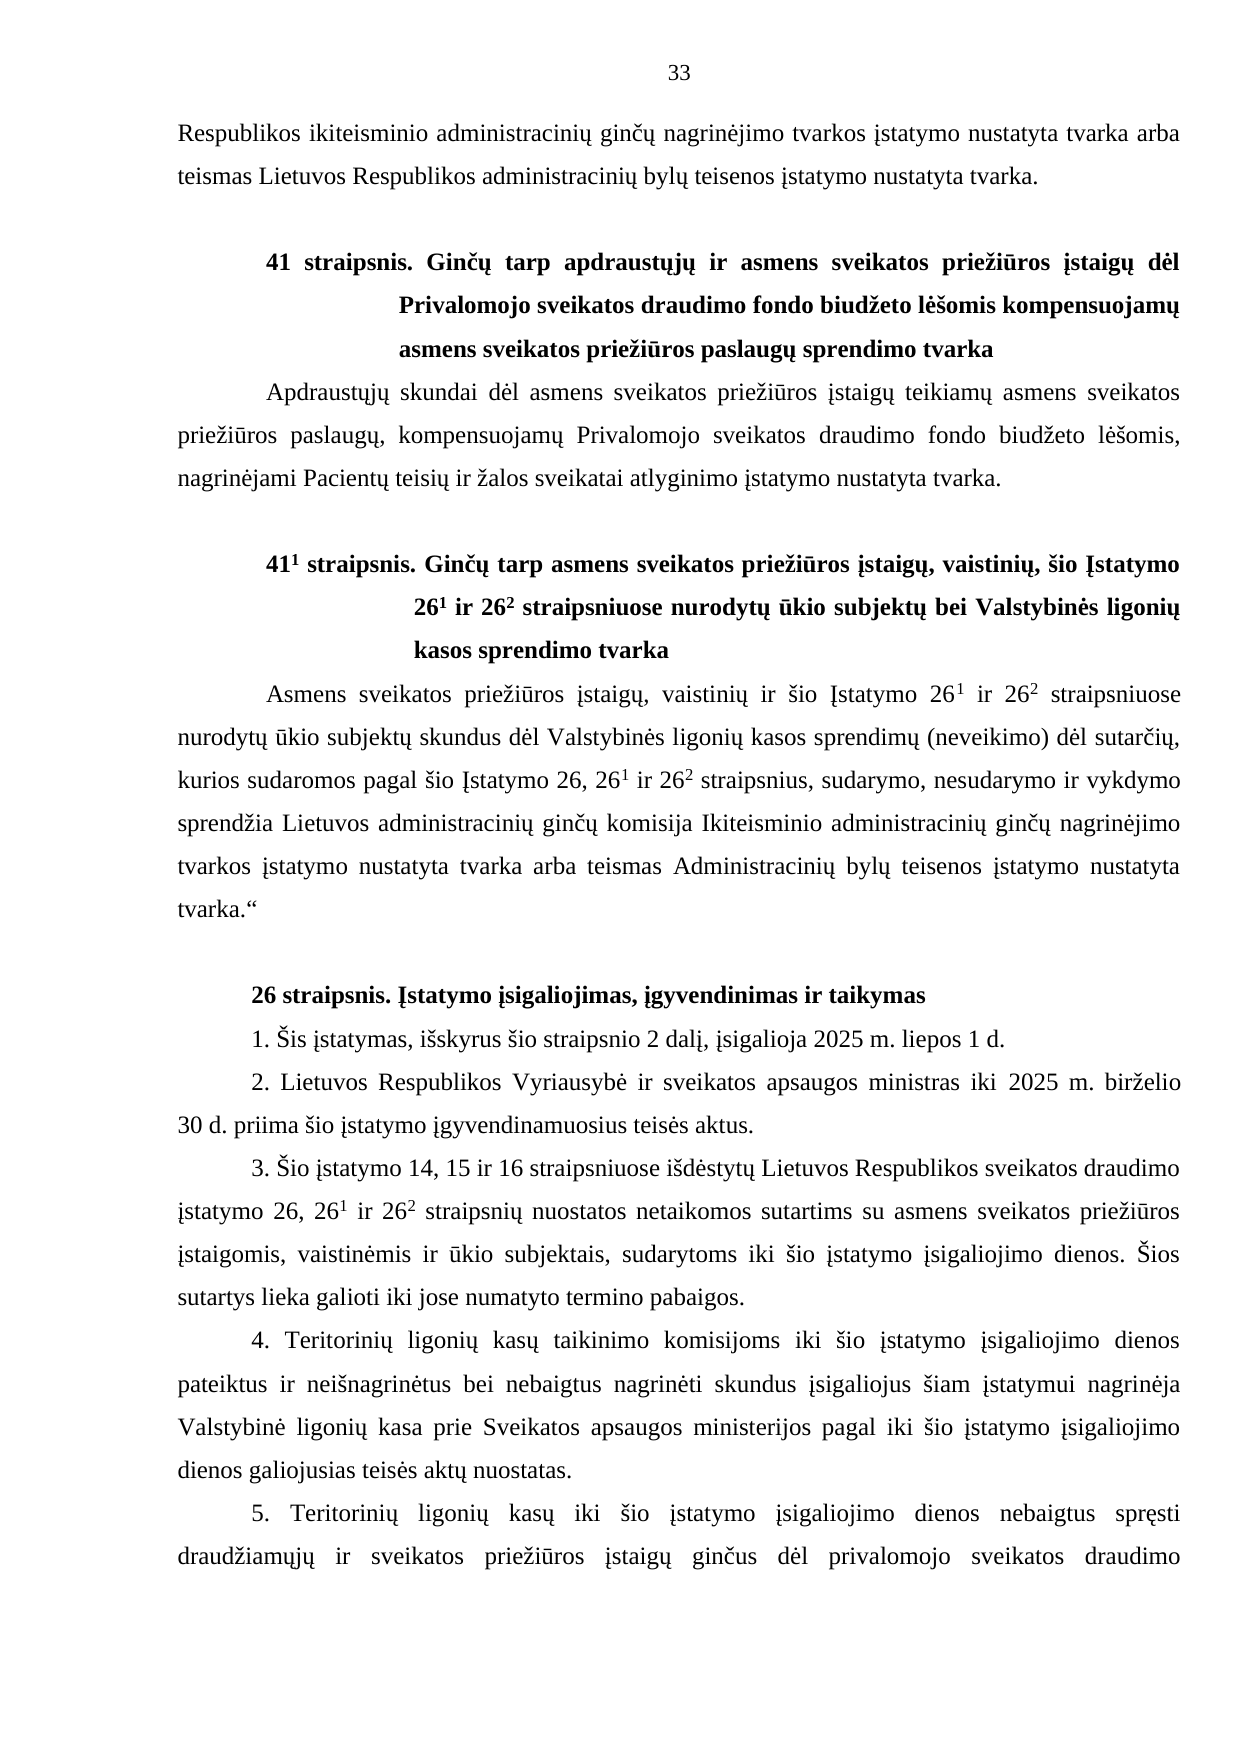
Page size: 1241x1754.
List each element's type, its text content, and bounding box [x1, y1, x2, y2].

text 2. Lietuvos Respublikos Vyriausybė ir sveikatos apsaugos ministras iki 2025 m. birželio 30 d. priima šio įstatymo įgyvendinamuosius teisės aktus. [177, 1067, 1181, 1139]
text Asmens sveikatos priežiūros įstaigų, vaistinių ir šio Įstatymo 261 ir 262 straipsniuose nurodytų ūkio subjektų skundus dėl Valstybinės ligonių kasos sprendimų (neveikimo) dėl sutarčių, kurios sudaromos pagal šio Įstatymo 26, 261 ir 262 straipsnius, sudarymo, nesudarymo ir vykdymo sprendžia Lietuvos administracinių ginčų komisija Ikiteisminio administracinių ginčų nagrinėjimo tvarkos įstatymo nustatyta tvarka arba teismas Administracinių bylų teisenos įstatymo nustatyta tvarka.“ [177, 679, 1181, 923]
text 3. Šio įstatymo 14, 15 ir 16 straipsniuose išdėstytų Lietuvos Respublikos sveikatos draudimo įstatymo 26, 261 ir 262 straipsnių nuostatos netaikomos sutartims su asmens sveikatos priežiūros įstaigomis, vaistinėmis ir ūkio subjektais, sudarytoms iki šio įstatymo įsigaliojimo dienos. Šios sutartys lieka galioti iki jose numatyto termino pabaigos. [177, 1153, 1181, 1311]
text 5. Teritorinių ligonių kasų iki šio įstatymo įsigaliojimo dienos nebaigtus spręsti draudžiamųjų ir sveikatos priežiūros įstaigų ginčus dėl privalomojo sveikatos draudimo [177, 1498, 1181, 1570]
text 411 straipsnis. Ginčų tarp asmens sveikatos priežiūros įstaigų, vaistinių, šio Įstatymo 261 ir 262 straipsniuose nurodytų ūkio subjektų bei Valstybinės ligonių kasos sprendimo tvarka [266, 549, 1181, 664]
text 41 straipsnis. Ginčų tarp apdraustųjų ir asmens sveikatos priežiūros įstaigų dėl Privalomojo sveikatos draudimo fondo biudžeto lėšomis kompensuojamų asmens sveikatos priežiūros paslaugų sprendimo tvarka [266, 247, 1181, 362]
text Apdraustųjų skundai dėl asmens sveikatos priežiūros įstaigų teikiamų asmens sveikatos priežiūros paslaugų, kompensuojamų Privalomojo sveikatos draudimo fondo biudžeto lėšomis, nagrinėjami Pacientų teisių ir žalos sveikatai atlyginimo įstatymo nustatyta tvarka. [177, 377, 1181, 492]
text 26 straipsnis. Įstatymo įsigaliojimas, įgyvendinimas ir taikymas [177, 981, 1181, 1009]
text Respublikos ikiteisminio administracinių ginčų nagrinėjimo tvarkos įstatymo nustatyta tvarka arba teismas Lietuvos Respublikos administracinių bylų teisenos įstatymo nustatyta tvarka. [177, 118, 1181, 190]
text 1. Šis įstatymas, išskyrus šio straipsnio 2 dalį, įsigalioja 2025 m. liepos 1 d. [177, 1024, 1181, 1052]
text 4. Teritorinių ligonių kasų taikinimo komisijoms iki šio įstatymo įsigaliojimo dienos pateiktus ir neišnagrinėtus bei nebaigtus nagrinėti skundus įsigaliojus šiam įstatymui nagrinėja Valstybinė ligonių kasa prie Sveikatos apsaugos ministerijos pagal iki šio įstatymo įsigaliojimo dienos galiojusias teisės aktų nuostatas. [177, 1326, 1181, 1484]
